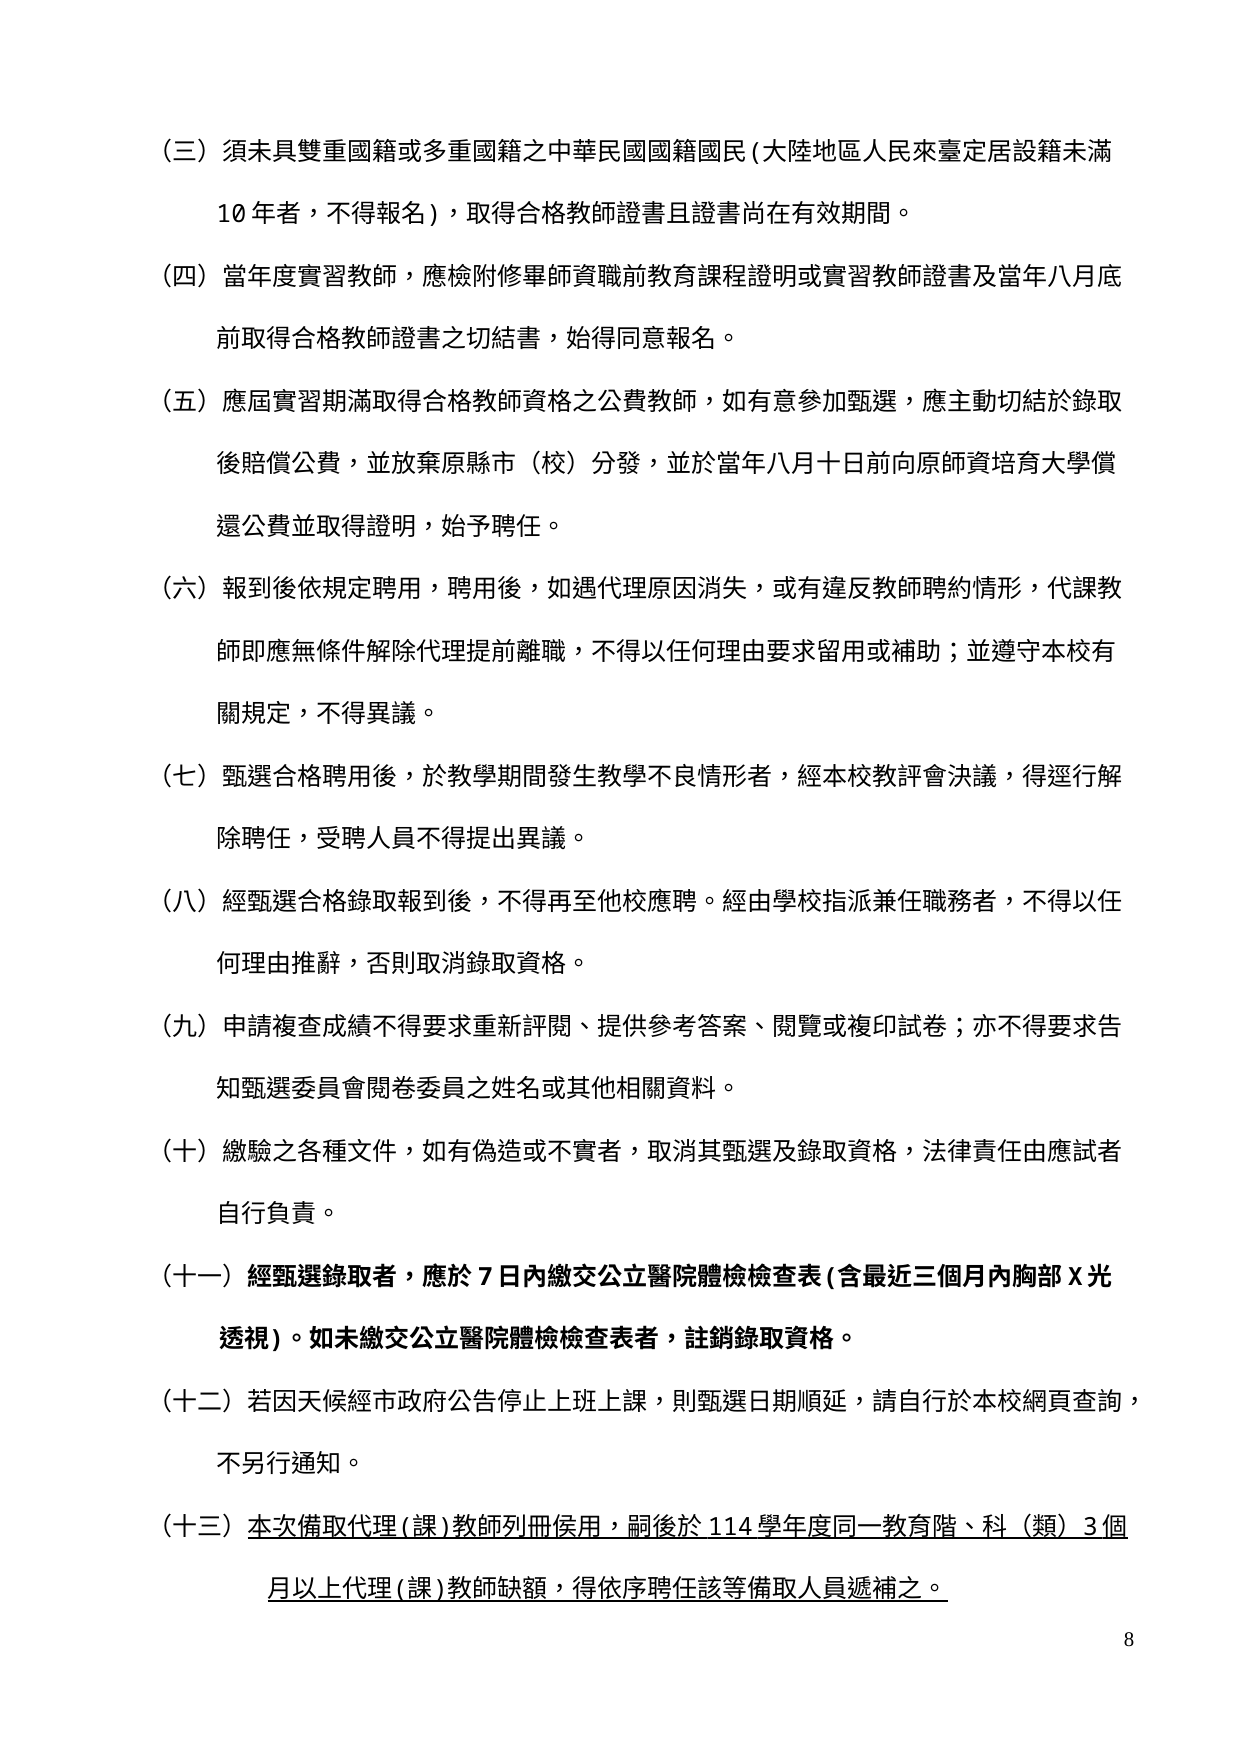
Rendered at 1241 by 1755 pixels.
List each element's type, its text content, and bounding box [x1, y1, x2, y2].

text （十二）若因天候經市政府公告停止上班上課，則甄選日期順延，請自行於本校網頁查詢，不另行通知。 [148, 1358, 1134, 1483]
text （七）甄選合格聘用後，於教學期間發生教學不良情形者，經本校教評會決議，得逕行解除聘任，受聘人員不得提出異議。 [148, 733, 1134, 858]
text （六）報到後依規定聘用，聘用後，如遇代理原因消失，或有違反教師聘約情形，代課教師即應無條件解除代理提前離職，不得以任何理由要求留用或補助；並遵守本校有關規定，不得異議。 [148, 545, 1134, 733]
text （九）申請複查成績不得要求重新評閱、提供參考答案、閱覽或複印試卷；亦不得要求告知甄選委員會閱卷委員之姓名或其他相關資料。 [148, 983, 1134, 1108]
text （十一）經甄選錄取者，應於7日內繳交公立醫院體檢檢查表(含最近三個月內胸部X光透視)。如未繳交公立醫院體檢檢查表者，註銷錄取資格。 [148, 1233, 1134, 1358]
text （四）當年度實習教師，應檢附修畢師資職前教育課程證明或實習教師證書及當年八月底前取得合格教師證書之切結書，始得同意報名。 [148, 233, 1134, 358]
text （八）經甄選合格錄取報到後，不得再至他校應聘。經由學校指派兼任職務者，不得以任何理由推辭，否則取消錄取資格。 [148, 858, 1134, 983]
text （十）繳驗之各種文件，如有偽造或不實者，取消其甄選及錄取資格，法律責任由應試者自行負責。 [148, 1108, 1134, 1233]
text 月以上代理(課)教師缺額，得依序聘任該等備取人員遞補之。 [148, 1545, 1134, 1608]
text （五）應屆實習期滿取得合格教師資格之公費教師，如有意參加甄選，應主動切結於錄取後賠償公費，並放棄原縣市（校）分發，並於當年八月十日前向原師資培育大學償還公費並取得證明，始予聘任。 [148, 358, 1134, 545]
text （三）須未具雙重國籍或多重國籍之中華民國國籍國民(大陸地區人民來臺定居設籍未滿10年者，不得報名)，取得合格教師證書且證書尚在有效期間。 [148, 108, 1134, 233]
text （十三）本次備取代理(課)教師列冊侯用，嗣後於114學年度同一教育階、科（類）3個 [148, 1483, 1134, 1545]
